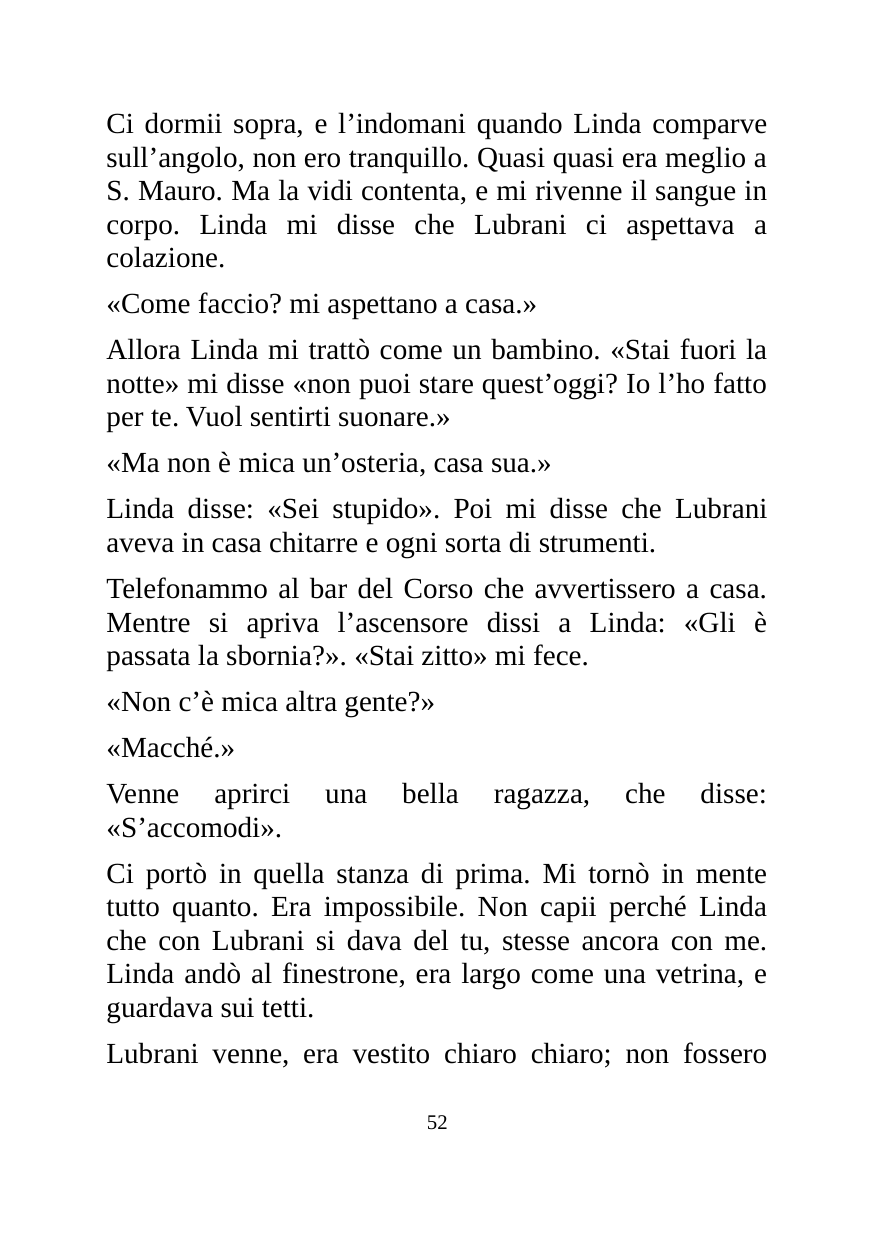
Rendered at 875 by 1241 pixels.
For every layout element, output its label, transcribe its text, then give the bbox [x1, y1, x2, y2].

text «Come faccio? mi aspettano a casa.» [106, 286, 768, 320]
text Linda disse: «Sei stupido». Poi mi disse che Lubrani aveva in casa chitarre e ogni sorta di strumenti. [106, 492, 768, 559]
text Ci dormii sopra, e l’indomani quando Linda comparve sull’angolo, non ero tranquillo. Quasi quasi era meglio a S. Mauro. Ma la vidi contenta, e mi rivenne il sangue in corpo. Linda mi disse che Lubrani ci aspettava a colazione. [106, 106, 768, 274]
text «Macché.» [106, 730, 768, 764]
text Telefonammo al bar del Corso che avvertissero a casa. Mentre si apriva l’ascensore dissi a Linda: «Gli è passata la sbornia?». «Stai zitto» mi fece. [106, 571, 768, 672]
text Ci portò in quella stanza di prima. Mi tornò in mente tutto quanto. Era impossibile. Non capii perché Linda che con Lubrani si dava del tu, stesse ancora con me. Linda andò al finestrone, era largo come una vetrina, e guardava sui tetti. [106, 856, 768, 1024]
text Venne aprirci una bella ragazza, che disse: «S’accomodi». [106, 776, 768, 843]
text Lubrani venne, era vestito chiaro chiaro; non fossero [106, 1036, 768, 1070]
text «Ma non è mica un’osteria, casa sua.» [106, 446, 768, 479]
text Allora Linda mi trattò come un bambino. «Stai fuori la notte» mi disse «non puoi stare quest’oggi? Io l’ho fatto per te. Vuol sentirti suonare.» [106, 332, 768, 433]
text «Non c’è mica altra gente?» [106, 684, 768, 718]
